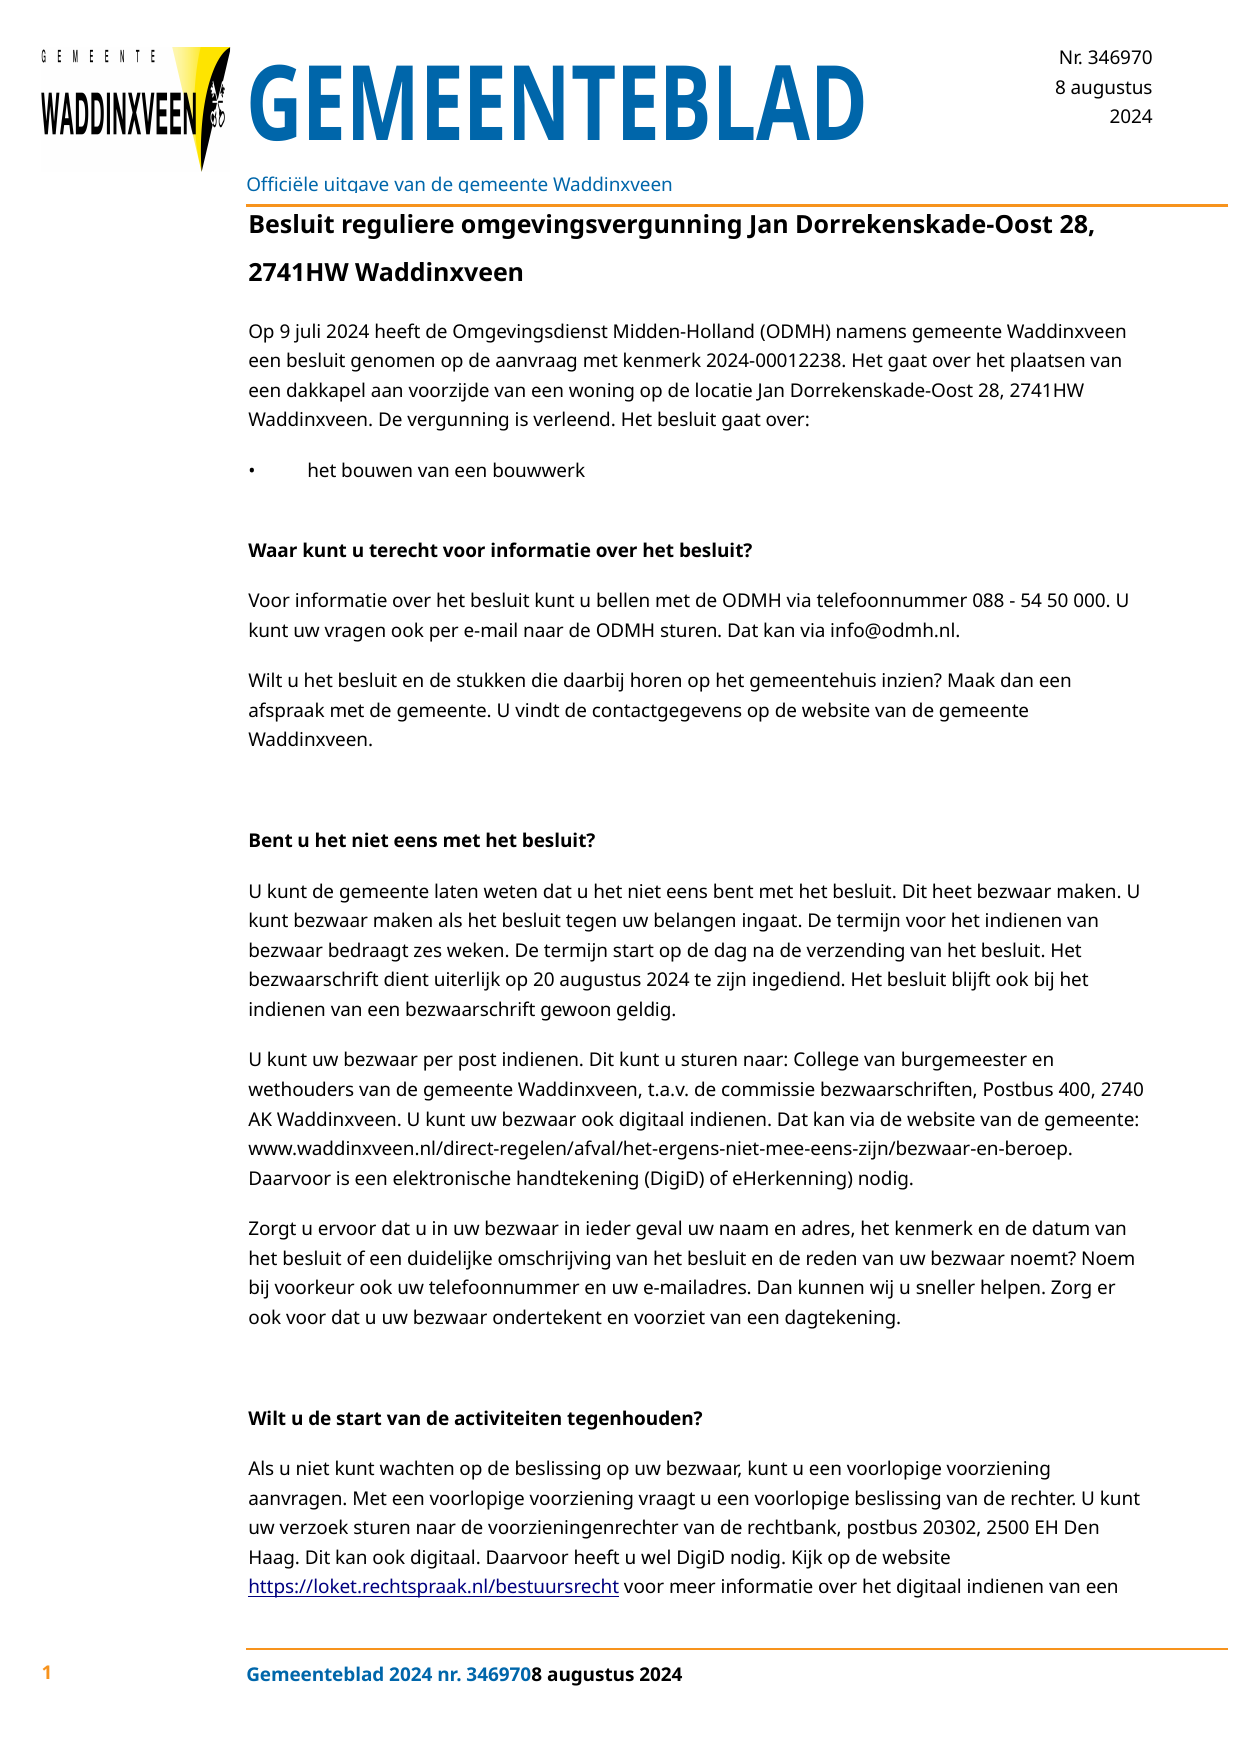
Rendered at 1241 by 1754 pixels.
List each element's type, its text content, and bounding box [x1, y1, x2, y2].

text Bent u het niet eens met het besluit? [248, 827, 1152, 853]
picture [41, 47, 231, 172]
list het bouwen van een bouwwerk [248, 457, 1152, 483]
text U kunt de gemeente laten weten dat u het niet eens bent met het besluit. Dit heet bezwaar maken. U kunt bezwaar maken als het besluit tegen uw belangen ingaat. De termijn voor het indienen van bezwaar bedraagt zes weken. De termijn start op de dag na de verzending van het besluit. Het bezwaarschrift dient uiterlijk op 20 augustus 2024 te zijn ingediend. Het besluit blijft ook bij het indienen van een bezwaarschrift gewoon geldig. [248, 878, 1152, 1022]
text Wilt u de start van de activiteiten tegenhouden? [248, 1405, 1152, 1431]
text Als u niet kunt wachten op de beslissing op uw bezwaar, kunt u een voorlopige voorziening aanvragen. Met een voorlopige voorziening vraagt u een voorlopige beslissing van de rechter. U kunt uw verzoek sturen naar de voorzieningenrechter van de rechtbank, postbus 20302, 2500 EH Den Haag. Dit kan ook digitaal. Daarvoor heeft u wel DigiD nodig. Kijk op de website https://loket.rechtspraak.nl/bestuursrecht voor meer informatie over het digitaal indienen van een [248, 1455, 1152, 1599]
text Zorgt u ervoor dat u in uw bezwaar in ieder geval uw naam en adres, het kenmerk en de datum van het besluit of een duidelijke omschrijving van het besluit en de reden van uw bezwaar noemt? Noem bij voorkeur ook uw telefoonnummer en uw e-mailadres. Dan kunnen wij u sneller helpen. Zorg er ook voor dat u uw bezwaar ondertekent en voorziet van een dagtekening. [248, 1215, 1152, 1330]
text Op 9 juli 2024 heeft de Omgevingsdienst Midden-Holland (ODMH) namens gemeente Waddinxveen een besluit genomen op de aanvraag met kenmerk 2024-00012238. Het gaat over het plaatsen van een dakkapel aan voorzijde van een woning op de locatie Jan Dorrekenskade-Oost 28, 2741HW Waddinxveen. De vergunning is verleend. Het besluit gaat over: [248, 318, 1152, 432]
text Voor informatie over het besluit kunt u bellen met de ODMH via telefoonnummer 088 - 54 50 000. U kunt uw vragen ook per e-mail naar de ODMH sturen. Dat kan via info@odmh.nl. [248, 587, 1152, 643]
text Wilt u het besluit en de stukken die daarbij horen op het gemeentehuis inzien? Maak dan een afspraak met de gemeente. U vindt de contactgegevens op de website van de gemeente Waddinxveen. [248, 667, 1152, 752]
text Besluit reguliere omgevingsvergunning Jan Dorrekenskade-Oost 28, 2741HW Waddinxveen [248, 207, 1152, 288]
text Waar kunt u terecht voor informatie over het besluit? [248, 537, 1152, 563]
text U kunt uw bezwaar per post indienen. Dit kunt u sturen naar: College van burgemeester en wethouders van de gemeente Waddinxveen, t.a.v. de commissie bezwaarschriften, Postbus 400, 2740 AK Waddinxveen. U kunt uw bezwaar ook digitaal indienen. Dat kan via de website van de gemeente: www.waddinxveen.nl/direct-regelen/afval/het-ergens-niet-mee-eens-zijn/bezwaar-en-beroep. Daarvoor is een elektronische handtekening (DigiD) of eHerkenning) nodig. [248, 1047, 1152, 1191]
